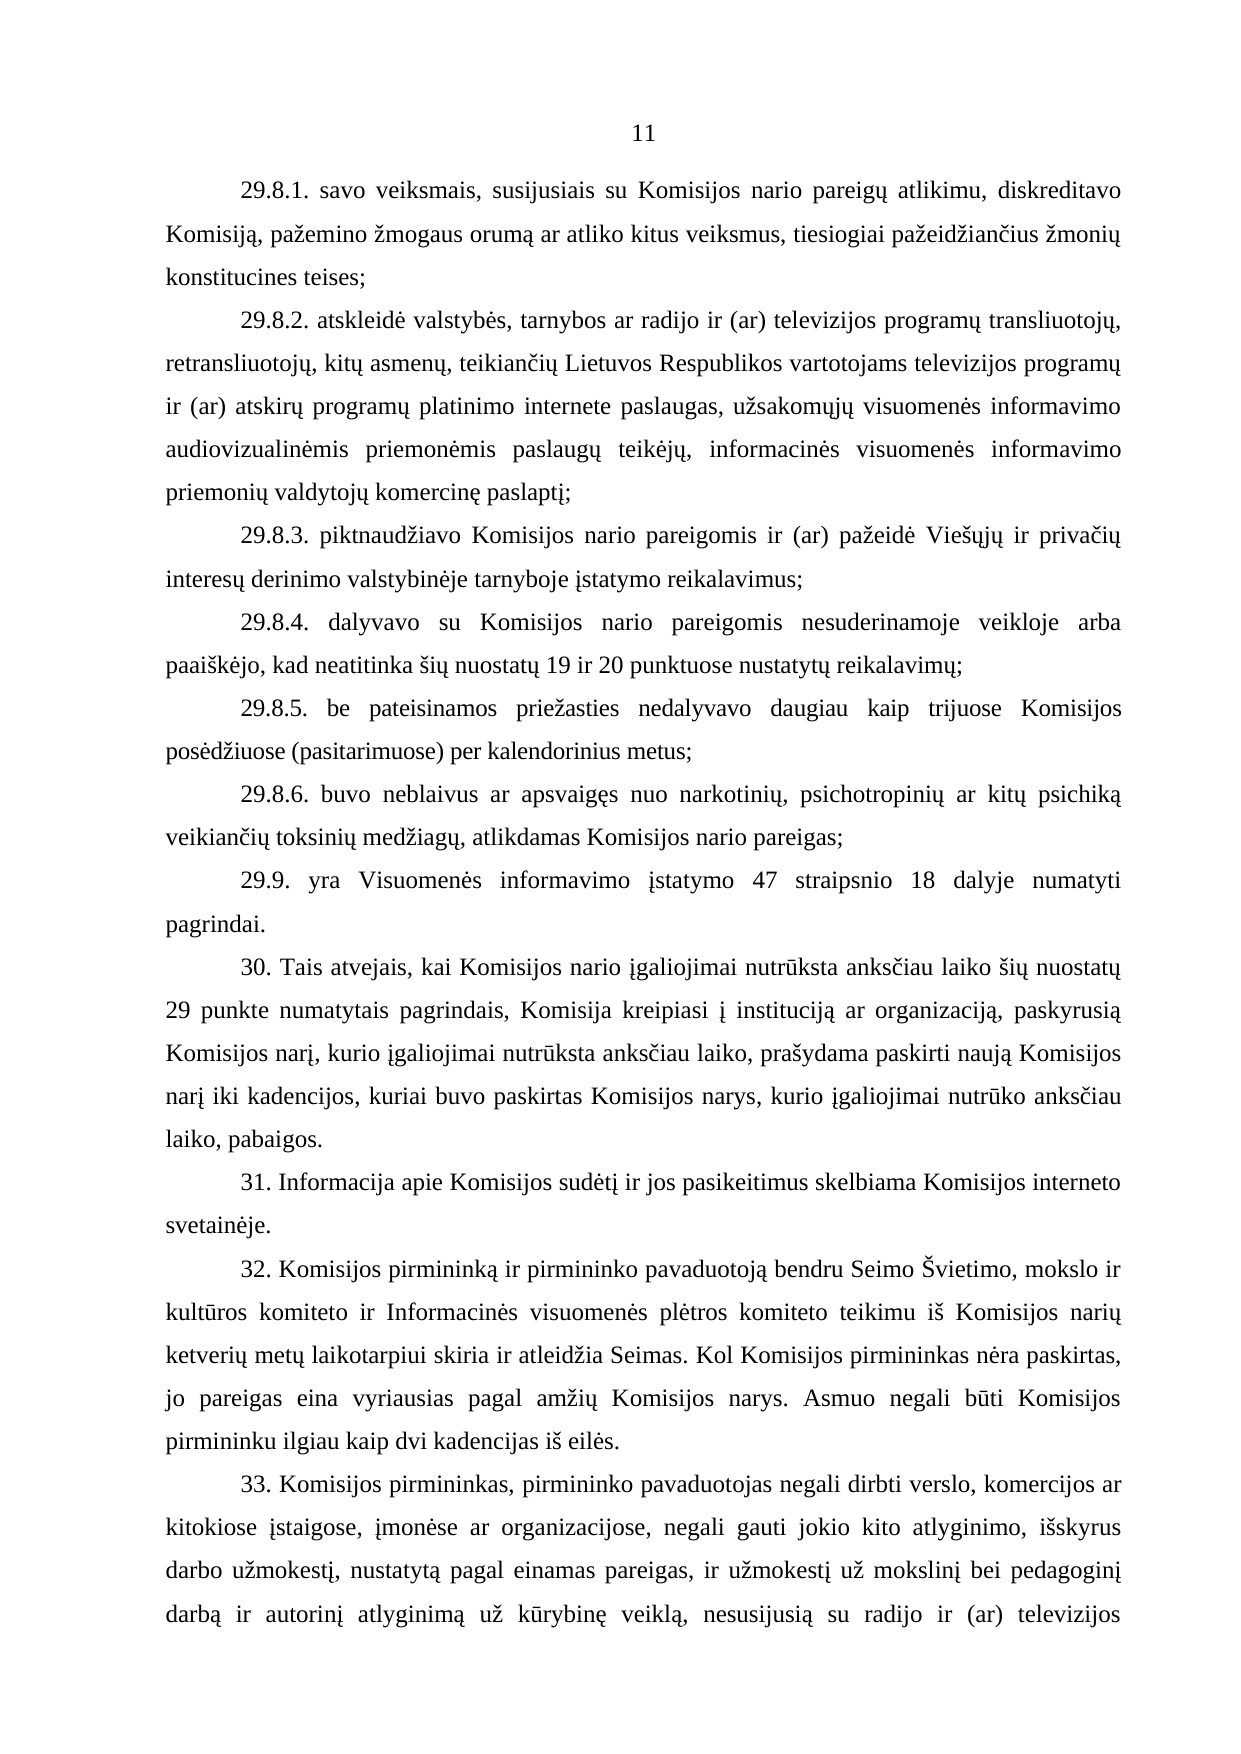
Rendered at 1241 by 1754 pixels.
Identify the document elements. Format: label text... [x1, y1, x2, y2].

text 29.8.2. atskleidė valstybės, tarnybos ar radijo ir (ar) televizijos programų transliuotojų, retransliuotojų, kitų asmenų, teikiančių Lietuvos Respublikos vartotojams televizijos programų ir (ar) atskirų programų platinimo internete paslaugas, užsakomųjų visuomenės informavimo audiovizualinėmis priemonėmis paslaugų teikėjų, informacinės visuomenės informavimo priemonių valdytojų komercinę paslaptį; [165, 305, 1122, 506]
text 29.8.3. piktnaudžiavo Komisijos nario pareigomis ir (ar) pažeidė Viešųjų ir privačių interesų derinimo valstybinėje tarnyboje įstatymo reikalavimus; [165, 521, 1122, 592]
text 29.8.6. buvo neblaivus ar apsvaigęs nuo narkotinių, psichotropinių ar kitų psichiką veikiančių toksinių medžiagų, atlikdamas Komisijos nario pareigas; [165, 779, 1122, 851]
text 33. Komisijos pirmininkas, pirmininko pavaduotojas negali dirbti verslo, komercijos ar kitokiose įstaigose, įmonėse ar organizacijose, negali gauti jokio kito atlyginimo, išskyrus darbo užmokestį, nustatytą pagal einamas pareigas, ir užmokestį už mokslinį bei pedagoginį darbą ir autorinį atlyginimą už kūrybinę veiklą, nesusijusią su radijo ir (ar) televizijos [165, 1469, 1122, 1627]
text 30. Tais atvejais, kai Komisijos nario įgaliojimai nutrūksta anksčiau laiko šių nuostatų 29 punkte numatytais pagrindais, Komisija kreipiasi į instituciją ar organizaciją, paskyrusią Komisijos narį, kurio įgaliojimai nutrūksta anksčiau laiko, prašydama paskirti naują Komisijos narį iki kadencijos, kuriai buvo paskirtas Komisijos narys, kurio įgaliojimai nutrūko anksčiau laiko, pabaigos. [165, 952, 1122, 1153]
text 29.8.4. dalyvavo su Komisijos nario pareigomis nesuderinamoje veikloje arba paaiškėjo, kad neatitinka šių nuostatų 19 ir 20 punktuose nustatytų reikalavimų; [165, 607, 1122, 679]
text 29.8.5. be pateisinamos priežasties nedalyvavo daugiau kaip trijuose Komisijos posėdžiuose (pasitarimuose) per kalendorinius metus; [165, 693, 1122, 765]
text 29.8.1. savo veiksmais, susijusiais su Komisijos nario pareigų atlikimu, diskreditavo Komisiją, pažemino žmogaus orumą ar atliko kitus veiksmus, tiesiogiai pažeidžiančius žmonių konstitucines teises; [165, 176, 1122, 291]
text 32. Komisijos pirmininką ir pirmininko pavaduotoją bendru Seimo Švietimo, mokslo ir kultūros komiteto ir Informacinės visuomenės plėtros komiteto teikimu iš Komisijos narių ketverių metų laikotarpiui skiria ir atleidžia Seimas. Kol Komisijos pirmininkas nėra paskirtas, jo pareigas eina vyriausias pagal amžių Komisijos narys. Asmuo negali būti Komisijos pirmininku ilgiau kaip dvi kadencijas iš eilės. [165, 1254, 1122, 1455]
text 29.9. yra Visuomenės informavimo įstatymo 47 straipsnio 18 dalyje numatyti pagrindai. [165, 866, 1122, 937]
text 31. Informacija apie Komisijos sudėtį ir jos pasikeitimus skelbiama Komisijos interneto svetainėje. [165, 1167, 1122, 1239]
